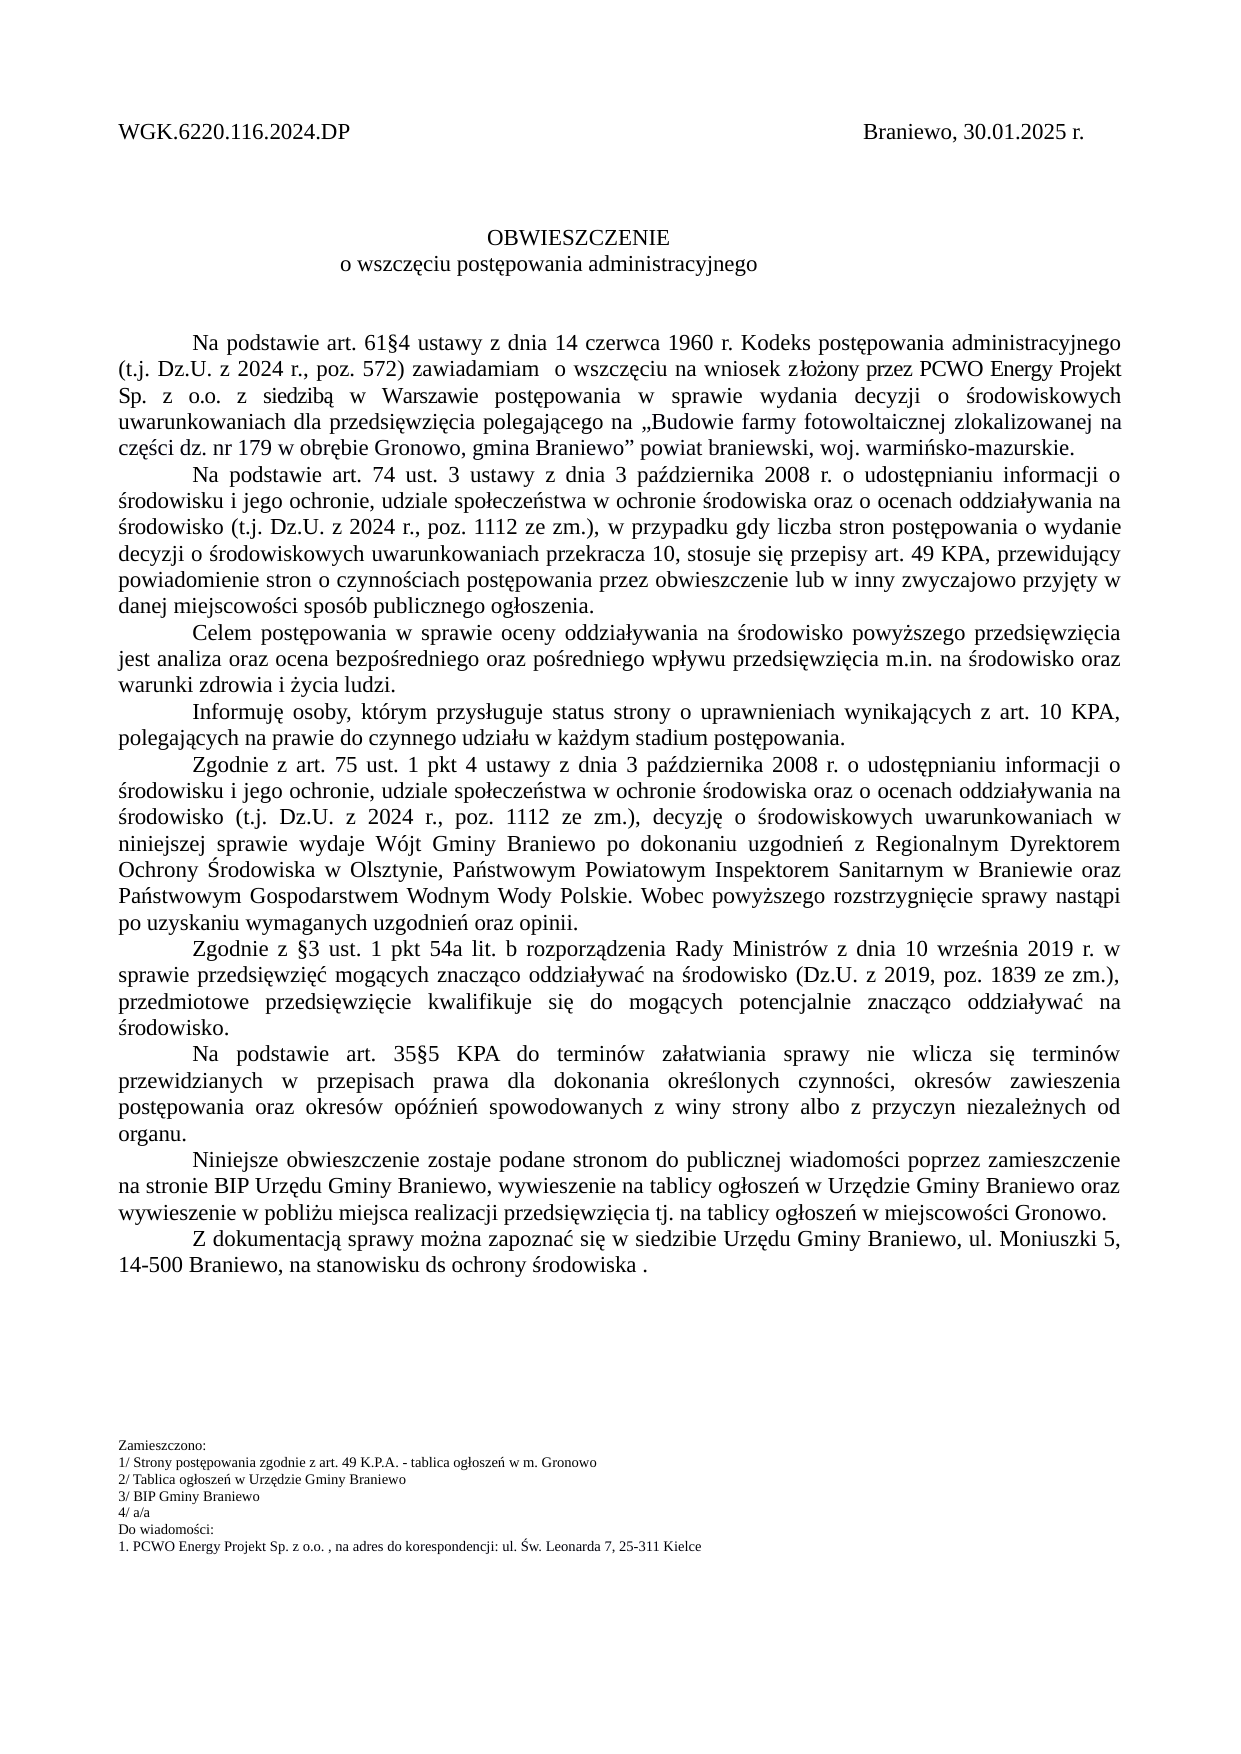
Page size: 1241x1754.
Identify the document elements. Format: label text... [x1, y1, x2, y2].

text Na podstawie art. 61§4 ustawy z dnia 14 czerwca 1960 r. Kodeks postępowania administracyjnego (t.j. Dz.U. z 2024 r., poz. 572) zawiadamiam o wszczęciu na wniosek złożony przez PCWO Energy Projekt Sp. z o.o. z siedzibą w Warszawie postępowania w sprawie wydania decyzji o środowiskowych uwarunkowaniach dla przedsięwzięcia polegającego na „Budowie farmy fotowoltaicznej zlokalizowanej na części dz. nr 179 w obrębie Gronowo, gmina Braniewo” powiat braniewski, woj. warmińsko-mazurskie. [118, 329, 1122, 461]
text Informuję osoby, którym przysługuje status strony o uprawnieniach wynikających z art. 10 KPA, polegających na prawie do czynnego udziału w każdym stadium postępowania. [118, 698, 1122, 751]
text Do wiadomości: [118, 1521, 1122, 1538]
text 1/ Strony postępowania zgodnie z art. 49 K.P.A. - tablica ogłoszeń w m. Gronowo [118, 1454, 1122, 1471]
text Na podstawie art. 35§5 KPA do terminów załatwiania sprawy nie wlicza się terminów przewidzianych w przepisach prawa dla dokonania określonych czynności, okresów zawieszenia postępowania oraz okresów opóźnień spowodowanych z winy strony albo z przyczyn niezależnych od organu. [118, 1041, 1122, 1146]
text WGK.6220.116.2024.DP Braniewo, 30.01.2025 r. [118, 118, 1122, 171]
text Zamieszczono: [118, 1437, 1122, 1454]
text 4/ a/a [118, 1504, 1122, 1521]
text 2/ Tablica ogłoszeń w Urzędzie Gminy Braniewo [118, 1471, 1122, 1487]
text Z dokumentacją sprawy można zapoznać się w siedzibie Urzędu Gminy Braniewo, ul. Moniuszki 5, 14-500 Braniewo, na stanowisku ds ochrony środowiska . [118, 1225, 1122, 1278]
text OBWIESZCZENIE [413, 223, 1122, 250]
text Niniejsze obwieszczenie zostaje podane stronom do publicznej wiadomości poprzez zamieszczenie na stronie BIP Urzędu Gminy Braniewo, wywieszenie na tablicy ogłoszeń w Urzędzie Gminy Braniewo oraz wywieszenie w pobliżu miejsca realizacji przedsięwzięcia tj. na tablicy ogłoszeń w miejscowości Gronowo. [118, 1146, 1122, 1225]
text Celem postępowania w sprawie oceny oddziaływania na środowisko powyższego przedsięwzięcia jest analiza oraz ocena bezpośredniego oraz pośredniego wpływu przedsięwzięcia m.in. na środowisko oraz warunki zdrowia i życia ludzi. [118, 619, 1122, 698]
text o wszczęciu postępowania administracyjnego [118, 250, 1122, 276]
text Na podstawie art. 74 ust. 3 ustawy z dnia 3 października 2008 r. o udostępnianiu informacji o środowisku i jego ochronie, udziale społeczeństwa w ochronie środowiska oraz o ocenach oddziaływania na środowisko (t.j. Dz.U. z 2024 r., poz. 1112 ze zm.), w przypadku gdy liczba stron postępowania o wydanie decyzji o środowiskowych uwarunkowaniach przekracza 10, stosuje się przepisy art. 49 KPA, przewidujący powiadomienie stron o czynnościach postępowania przez obwieszczenie lub w inny zwyczajowo przyjęty w danej miejscowości sposób publicznego ogłoszenia. [118, 461, 1122, 619]
text Zgodnie z art. 75 ust. 1 pkt 4 ustawy z dnia 3 października 2008 r. o udostępnianiu informacji o środowisku i jego ochronie, udziale społeczeństwa w ochronie środowiska oraz o ocenach oddziaływania na środowisko (t.j. Dz.U. z 2024 r., poz. 1112 ze zm.), decyzję o środowiskowych uwarunkowaniach w niniejszej sprawie wydaje Wójt Gminy Braniewo po dokonaniu uzgodnień z Regionalnym Dyrektorem Ochrony Środowiska w Olsztynie, Państwowym Powiatowym Inspektorem Sanitarnym w Braniewie oraz Państwowym Gospodarstwem Wodnym Wody Polskie. Wobec powyższego rozstrzygnięcie sprawy nastąpi po uzyskaniu wymaganych uzgodnień oraz opinii. [118, 751, 1122, 935]
text 3/ BIP Gminy Braniewo [118, 1487, 1122, 1504]
text 1. PCWO Energy Projekt Sp. z o.o. , na adres do korespondencji: ul. Św. Leonarda 7, 25-311 Kielce [118, 1538, 1122, 1554]
text Zgodnie z §3 ust. 1 pkt 54a lit. b rozporządzenia Rady Ministrów z dnia 10 września 2019 r. w sprawie przedsięwzięć mogących znacząco oddziaływać na środowisko (Dz.U. z 2019, poz. 1839 ze zm.), przedmiotowe przedsięwzięcie kwalifikuje się do mogących potencjalnie znacząco oddziaływać na środowisko. [118, 935, 1122, 1041]
